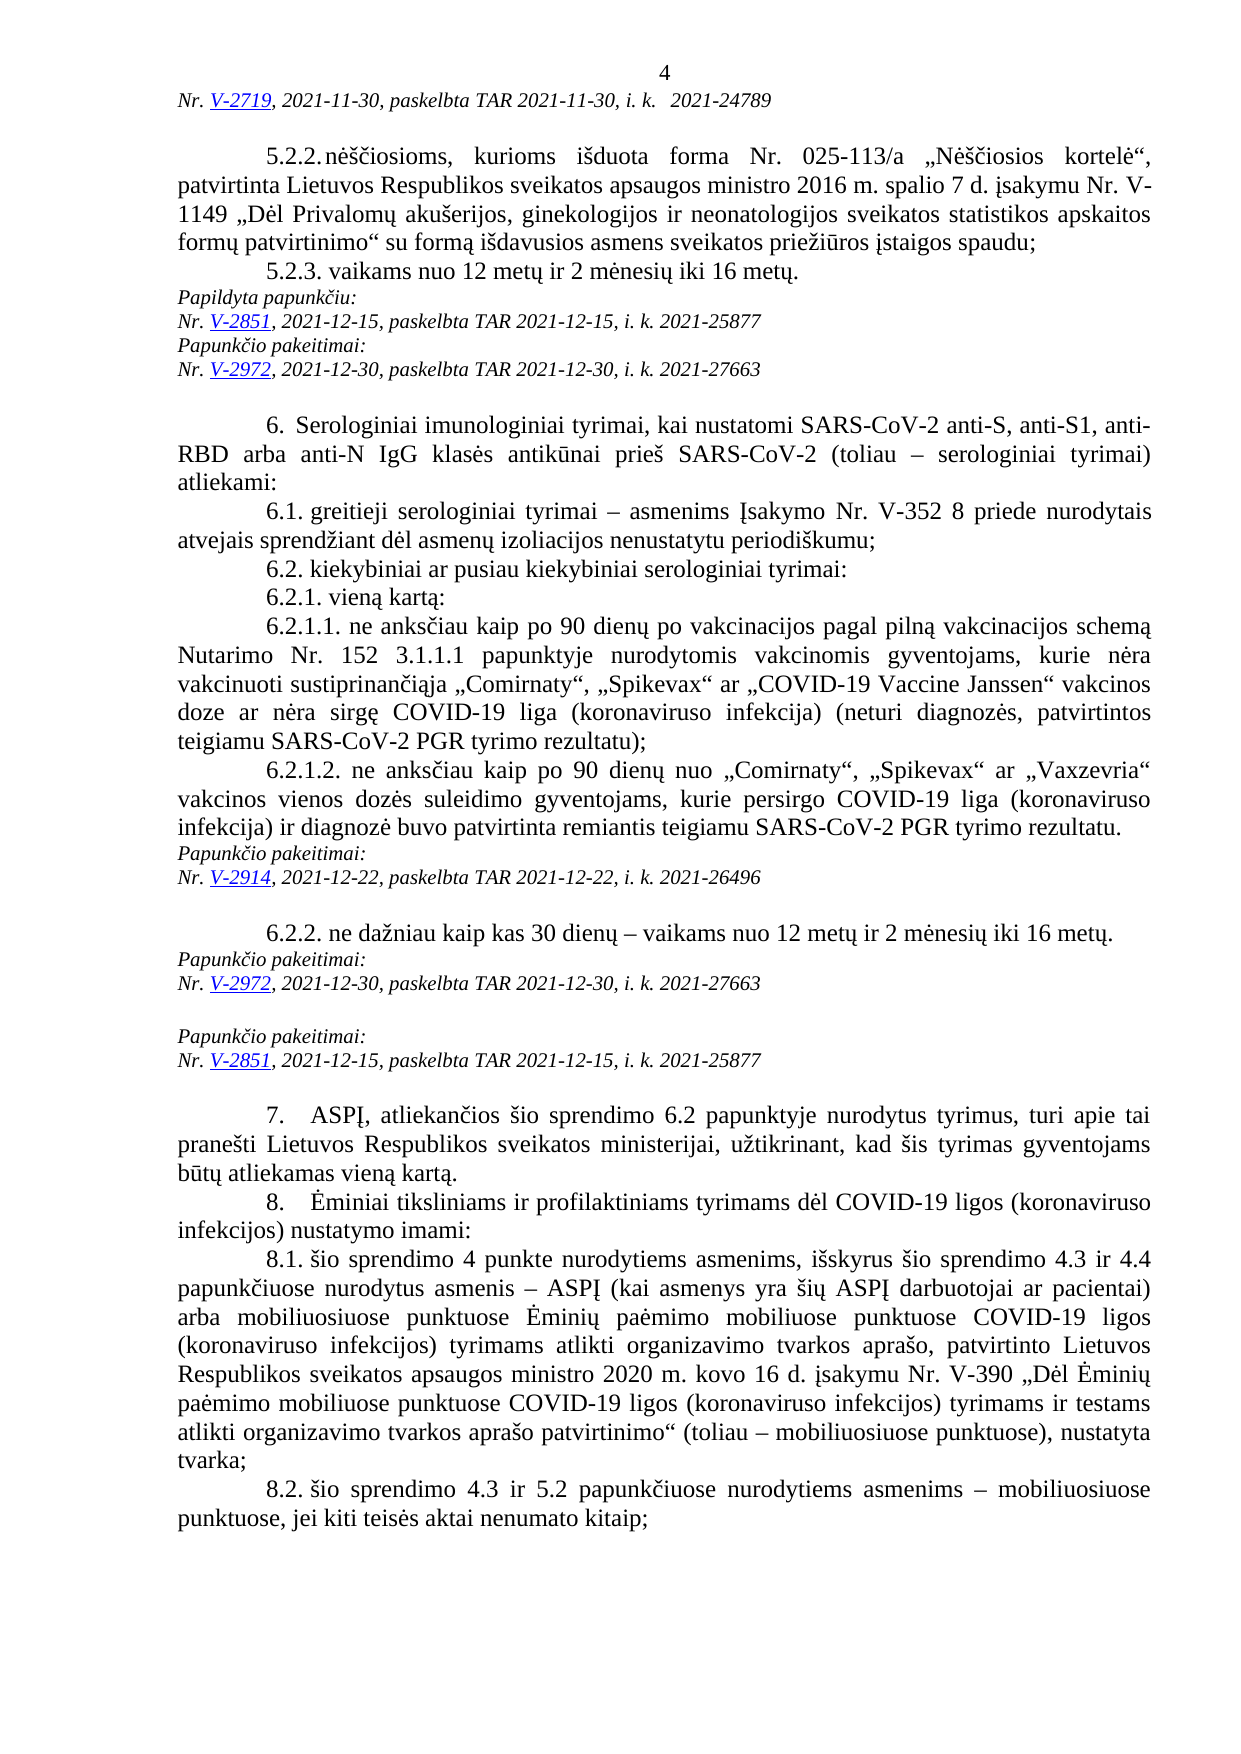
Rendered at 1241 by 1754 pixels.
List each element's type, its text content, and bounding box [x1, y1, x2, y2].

text 6.2. kiekybiniai ar pusiau kiekybiniai serologiniai tyrimai: [177, 554, 1152, 582]
text 6.1. greitieji serologiniai tyrimai – asmenims Įsakymo Nr. V-352 8 priede nurodytais atvejais sprendžiant dėl asmenų izoliacijos nenustatytu periodiškumu; [177, 496, 1152, 554]
text 6. Serologiniai imunologiniai tyrimai, kai nustatomi SARS-CoV-2 anti-S, anti-S1, anti-RBD arba anti-N IgG klasės antikūnai prieš SARS-CoV-2 (toliau – serologiniai tyrimai) atliekami: [177, 410, 1152, 496]
text Papunkčio pakeitimai: [177, 333, 1152, 357]
text 5.2.3. vaikams nuo 12 metų ir 2 mėnesių iki 16 metų. [177, 256, 1152, 285]
text 6.2.1.1. ne anksčiau kaip po 90 dienų po vakcinacijos pagal pilną vakcinacijos schemą Nutarimo Nr. 152 3.1.1.1 papunktyje nurodytomis vakcinomis gyventojams, kurie nėra vakcinuoti sustiprinančiąja „Comirnaty“, „Spikevax“ ar „COVID-19 Vaccine Janssen“ vakcinos doze ar nėra sirgę COVID-19 liga (koronaviruso infekcija) (neturi diagnozės, patvirtintos teigiamu SARS-CoV-2 PGR tyrimo rezultatu); [177, 611, 1152, 755]
text 6.2.1.2. ne anksčiau kaip po 90 dienų nuo „Comirnaty“, „Spikevax“ ar „Vaxzevria“ vakcinos vienos dozės suleidimo gyventojams, kurie persirgo COVID-19 liga (koronaviruso infekcija) ir diagnozė buvo patvirtinta remiantis teigiamu SARS-CoV-2 PGR tyrimo rezultatu. [177, 755, 1152, 841]
text 6.2.1. vieną kartą: [177, 582, 1152, 611]
text Papunkčio pakeitimai: [177, 841, 1152, 865]
text Nr. V-2914, 2021-12-22, paskelbta TAR 2021-12-22, i. k. 2021-26496 [177, 865, 1152, 889]
text Nr. V-2851, 2021-12-15, paskelbta TAR 2021-12-15, i. k. 2021-25877 [177, 1048, 1152, 1072]
text Papildyta papunkčiu: [177, 285, 1152, 309]
text Papunkčio pakeitimai: [177, 1024, 1152, 1048]
text Nr. V-2719, 2021-11-30, paskelbta TAR 2021-11-30, i. k. [177, 88, 659, 112]
text Papunkčio pakeitimai: [177, 947, 1152, 971]
text Nr. V-2972, 2021-12-30, paskelbta TAR 2021-12-30, i. k. 2021-27663 [177, 357, 1152, 381]
text 8.2. šio sprendimo 4.3 ir 5.2 papunkčiuose nurodytiems asmenims – mobiliuosiuose punktuose, jei kiti teisės aktai nenumato kitaip; [177, 1474, 1152, 1532]
text 7. ASPĮ, atliekančios šio sprendimo 6.2 papunktyje nurodytus tyrimus, turi apie tai pranešti Lietuvos Respublikos sveikatos ministerijai, užtikrinant, kad šis tyrimas gyventojams būtų atliekamas vieną kartą. [177, 1101, 1152, 1187]
text 6.2.2. ne dažniau kaip kas 30 dienų – vaikams nuo 12 metų ir 2 mėnesių iki 16 metų. [251, 918, 1152, 947]
text Nr. V-2972, 2021-12-30, paskelbta TAR 2021-12-30, i. k. 2021-27663 [177, 971, 1152, 995]
text 5.2.2. nėščiosioms, kurioms išduota forma Nr. 025-113/a „Nėščiosios kortelė“, patvirtinta Lietuvos Respublikos sveikatos apsaugos ministro 2016 m. spalio 7 d. įsakymu Nr. V-1149 „Dėl Privalomų akušerijos, ginekologijos ir neonatologijos sveikatos statistikos apskaitos formų patvirtinimo“ su formą išdavusios asmens sveikatos priežiūros įstaigos spaudu; [177, 141, 1152, 256]
text 8. Ėminiai tiksliniams ir profilaktiniams tyrimams dėl COVID-19 ligos (koronaviruso infekcijos) nustatymo imami: [177, 1187, 1152, 1244]
text Nr. V-2851, 2021-12-15, paskelbta TAR 2021-12-15, i. k. 2021-25877 [177, 309, 1152, 333]
text 2021-24789 [670, 88, 1152, 112]
text 8.1. šio sprendimo 4 punkte nurodytiems asmenims, išskyrus šio sprendimo 4.3 ir 4.4 papunkčiuose nurodytus asmenis – ASPĮ (kai asmenys yra šių ASPĮ darbuotojai ar pacientai) arba mobiliuosiuose punktuose Ėminių paėmimo mobiliuose punktuose COVID-19 ligos (koronaviruso infekcijos) tyrimams atlikti organizavimo tvarkos aprašo, patvirtinto Lietuvos Respublikos sveikatos apsaugos ministro 2020 m. kovo 16 d. įsakymu Nr. V-390 „Dėl Ėminių paėmimo mobiliuose punktuose COVID-19 ligos (koronaviruso infekcijos) tyrimams ir testams atlikti organizavimo tvarkos aprašo patvirtinimo“ (toliau – mobiliuosiuose punktuose), nustatyta tvarka; [177, 1244, 1152, 1474]
